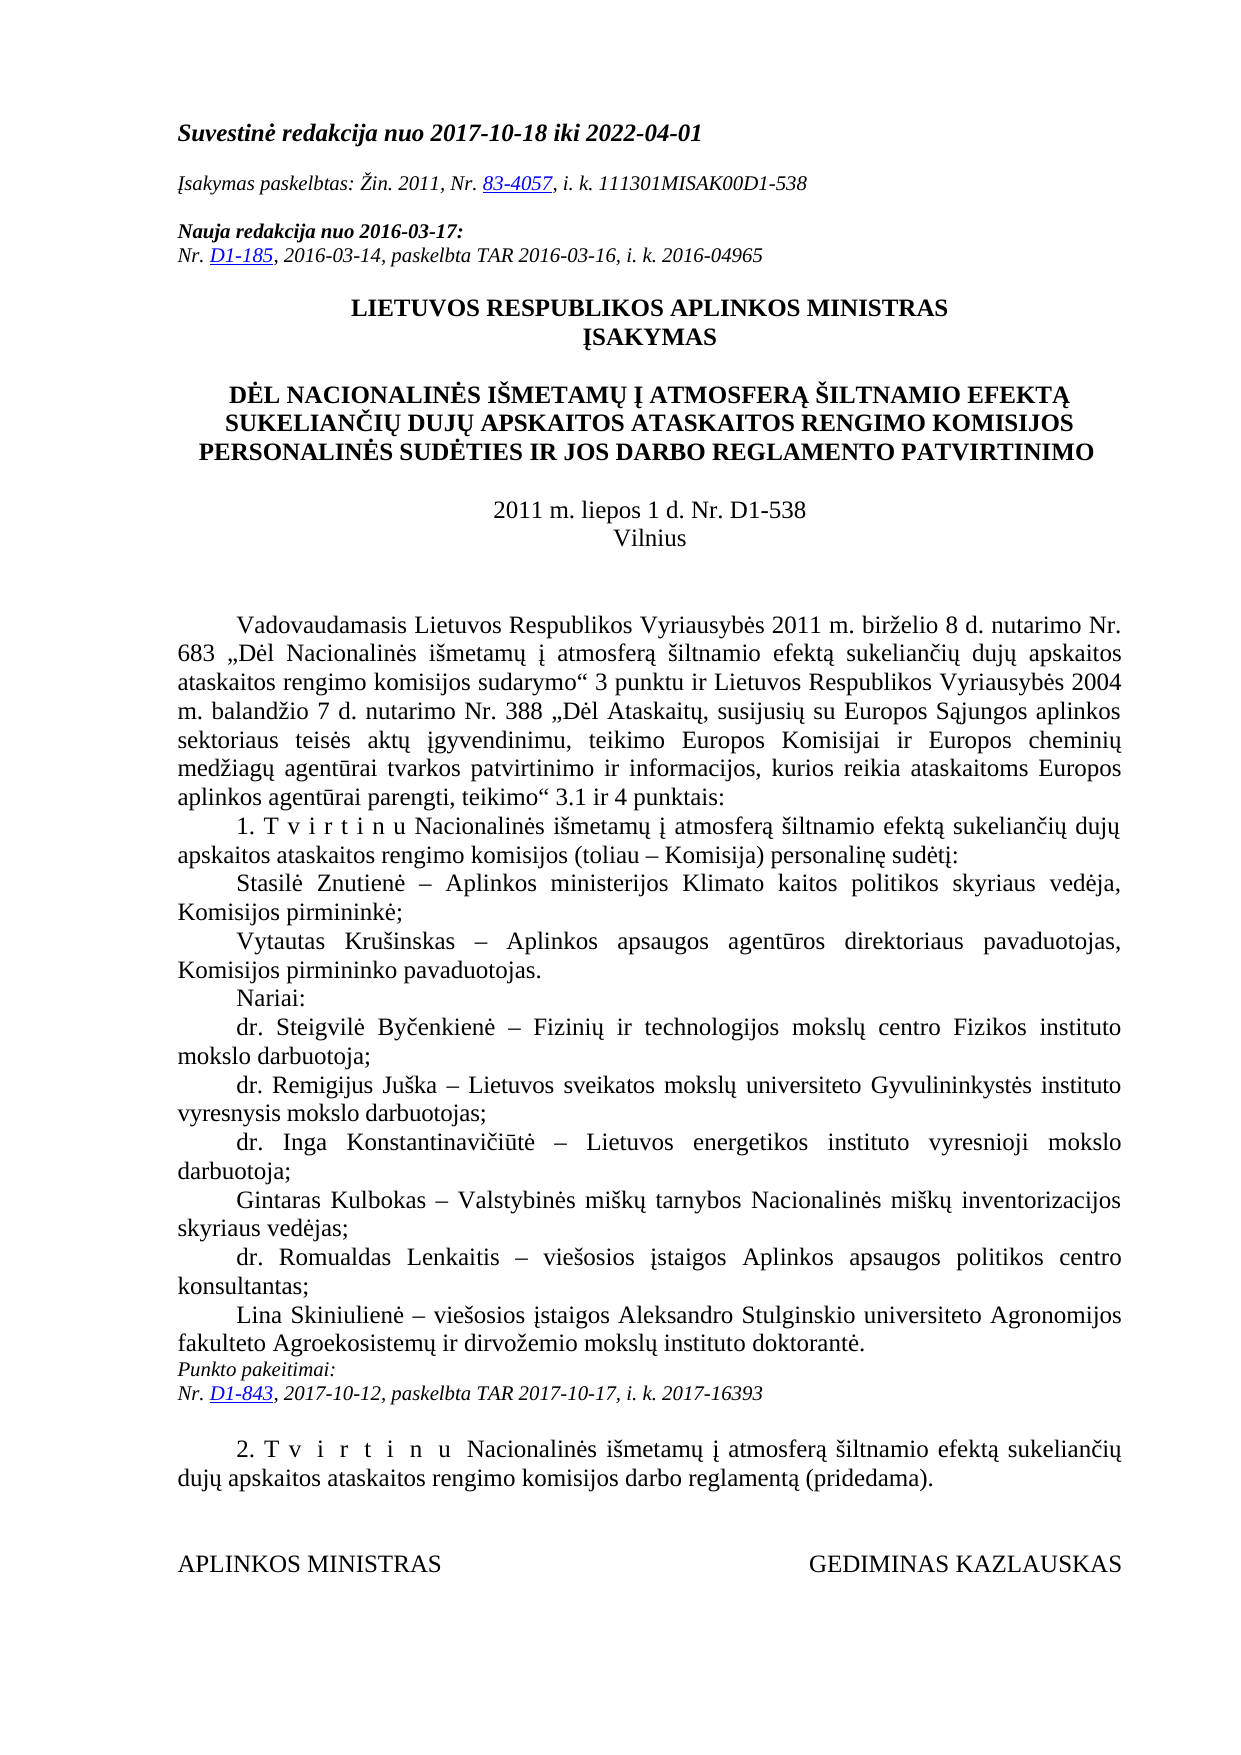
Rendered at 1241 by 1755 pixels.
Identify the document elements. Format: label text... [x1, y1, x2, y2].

text ĮSAKYMAS [177, 322, 1122, 351]
text Įsakymas paskelbtas: Žin. 2011, Nr. 83-4057, i. k. 111301MISAK00D1-538 [177, 171, 1122, 195]
text 1. T v i r t i n u Nacionalinės išmetamų į atmosferą šiltnamio efektą sukeliančių dujų apskaitos ataskaitos rengimo komisijos (toliau – Komisija) personalinę sudėtį: [177, 811, 1122, 868]
text Stasilė Znutienė – Aplinkos ministerijos Klimato kaitos politikos skyriaus vedėja, Komisijos pirmininkė; [177, 868, 1122, 926]
text Aplinkos ministras Gediminas Kazlauskas [177, 1549, 1122, 1578]
text Nr. D1-185, 2016-03-14, paskelbta TAR 2016-03-16, i. k. 2016-04965 [177, 243, 1122, 267]
text Gintaras Kulbokas – Valstybinės miškų tarnybos Nacionalinės miškų inventorizacijos skyriaus vedėjas; [177, 1185, 1122, 1242]
text Nauja redakcija nuo 2016-03-17: [177, 219, 1122, 243]
text Vilnius [177, 523, 1122, 552]
text Nr. D1-843, 2017-10-12, paskelbta TAR 2017-10-17, i. k. 2017-16393 [177, 1381, 1122, 1405]
text Nariai: [177, 983, 1122, 1012]
text dĖL NACIONALINĖS IŠMETAMŲ Į ATMOSFERĄ ŠILTNAMIO EFEKTĄ SUKELIANČIŲ DUJŲ APSKAITOS ATASKAITos RENGIMO komisijos PERSONALINĖS SUDĖTIES IR JOS DARBO REGLAMENTO PATVIRTINIMO [177, 380, 1122, 466]
text dr. Inga Konstantinavičiūtė – Lietuvos energetikos instituto vyresnioji mokslo darbuotoja; [177, 1127, 1122, 1185]
text dr. Remigijus Juška – Lietuvos sveikatos mokslų universiteto Gyvulininkystės instituto vyresnysis mokslo darbuotojas; [177, 1070, 1122, 1127]
text Vadovaudamasis Lietuvos Respublikos Vyriausybės 2011 m. birželio 8 d. nutarimo Nr. 683 „Dėl Nacionalinės išmetamų į atmosferą šiltnamio efektą sukeliančių dujų apskaitos ataskaitos rengimo komisijos sudarymo“ 3 punktu ir Lietuvos Respublikos Vyriausybės 2004 m. balandžio 7 d. nutarimo Nr. 388 „Dėl Ataskaitų, susijusių su Europos Sąjungos aplinkos sektoriaus teisės aktų įgyvendinimu, teikimo Europos Komisijai ir Europos cheminių medžiagų agentūrai tvarkos patvirtinimo ir informacijos, kurios reikia ataskaitoms Europos aplinkos agentūrai parengti, teikimo“ 3.1 ir 4 punktais: [177, 610, 1122, 811]
text LIETUVOS RESPUBLIKOS APLINKOS MINISTRAS [177, 293, 1122, 322]
text dr. Romualdas Lenkaitis – viešosios įstaigos Aplinkos apsaugos politikos centro konsultantas; [177, 1242, 1122, 1300]
text 2011 m. liepos 1 d. Nr. D1-538 [177, 495, 1122, 523]
text Suvestinė redakcija nuo 2017-10-18 iki 2022-04-01 [177, 118, 1122, 147]
text dr. Steigvilė Byčenkienė – Fizinių ir technologijos mokslų centro Fizikos instituto mokslo darbuotoja; [177, 1012, 1122, 1070]
text 2. T v i r t i n u Nacionalinės išmetamų į atmosferą šiltnamio efektą sukeliančių dujų apskaitos ataskaitos rengimo komisijos darbo reglamentą (pridedama). [177, 1434, 1122, 1492]
text Lina Skiniulienė – viešosios įstaigos Aleksandro Stulginskio universiteto Agronomijos fakulteto Agroekosistemų ir dirvožemio mokslų instituto doktorantė. [177, 1300, 1122, 1357]
text Punkto pakeitimai: [177, 1357, 1122, 1381]
text Vytautas Krušinskas – Aplinkos apsaugos agentūros direktoriaus pavaduotojas, Komisijos pirmininko pavaduotojas. [177, 926, 1122, 983]
